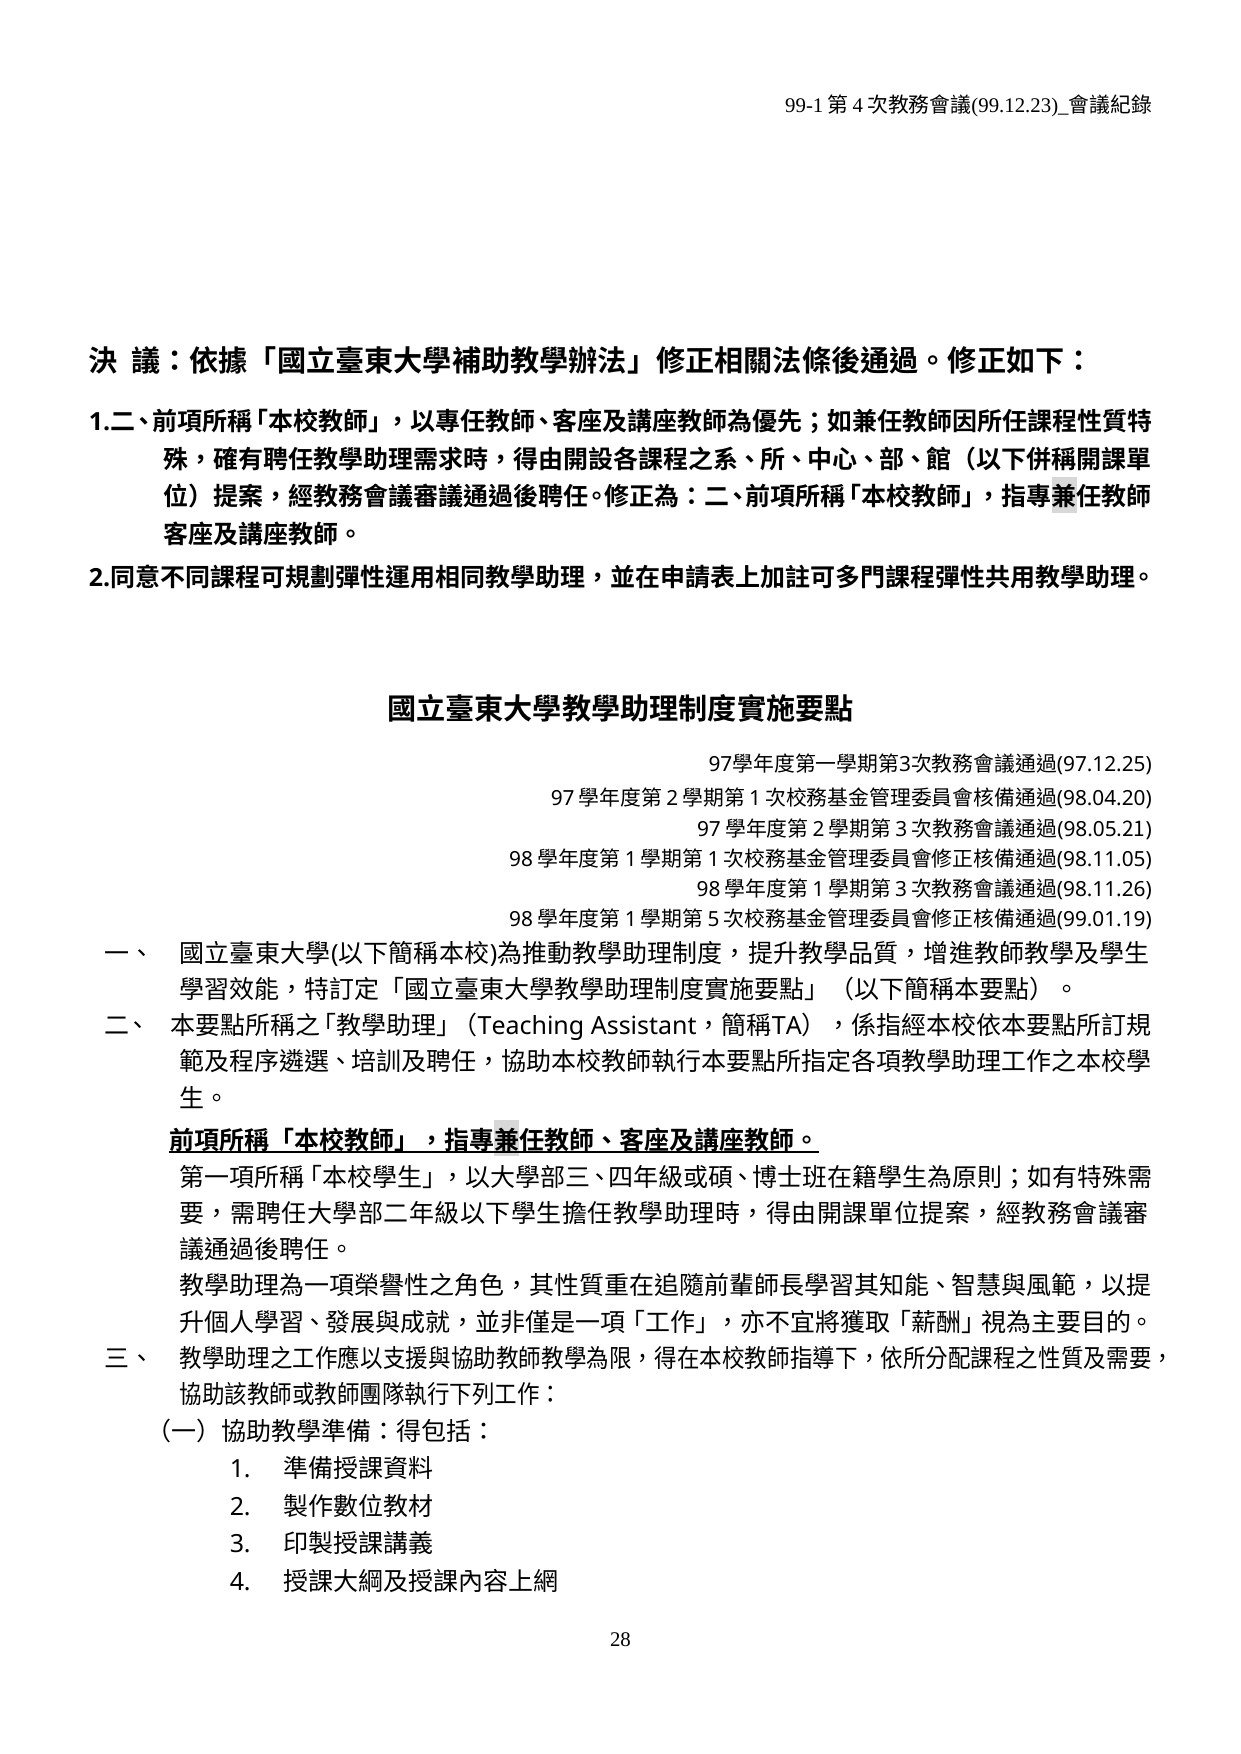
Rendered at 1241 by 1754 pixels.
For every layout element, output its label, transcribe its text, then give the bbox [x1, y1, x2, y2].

text 2. 製作數位教材 [229, 1486, 1146, 1523]
text 第一項所稱「本校學生」，以大學部三、四年級或碩、博士班在籍學生為原則；如有特殊需要，需聘任大學部二年級以下學生擔任教學助理時，得由開課單位提案，經教務會議審議通過後聘任。 [104, 1157, 1152, 1266]
text 97學年度第2學期第3次教務會議通過(98.05.21) [89, 812, 1152, 842]
text 國立臺東大學教學助理制度實施要點 [89, 669, 1152, 744]
text 教學助理為一項榮譽性之角色，其性質重在追隨前輩師長學習其知能、智慧與風範，以提升個人學習、發展與成就，並非僅是一項「工作」，亦不宜將獲取「薪酬」視為主要目的。 [104, 1266, 1152, 1338]
text 1.二、前項所稱「本校教師」，以專任教師、客座及講座教師為優先；如兼任教師因所任課程性質特殊，確有聘任教學助理需求時，得由開設各課程之系、所、中心、部、館（以下併稱開課單位）提案，經教務會議審議通過後聘任。修正為：二、前項所稱「本校教師」，指專兼任教師、客座及講座教師。 [89, 401, 1152, 551]
text 3. 印製授課講義 [229, 1523, 1146, 1561]
text 前項所稱「本校教師」，指專兼任教師、客座及講座教師。 [89, 1119, 1152, 1157]
text 二、 本要點所稱之「教學助理」（Teaching Assistant，簡稱TA），係指經本校依本要點所訂規範及程序遴選、培訓及聘任，協助本校教師執行本要點所指定各項教學助理工作之本校學生。 [104, 1006, 1152, 1114]
text 決 議：依據「國立臺東大學補助教學辦法」修正相關法條後通過。修正如下： [89, 321, 1152, 396]
text 98學年度第1學期第5次校務基金管理委員會修正核備通過(99.01.19) [89, 903, 1152, 933]
text （一）協助教學準備：得包括： [146, 1411, 1152, 1448]
text 98學年度第1學期第1次校務基金管理委員會修正核備通過(98.11.05) [89, 842, 1152, 872]
text 98學年度第1學期第3次教務會議通過(98.11.26) [89, 872, 1152, 903]
text 三、 教學助理之工作應以支援與協助教師教學為限，得在本校教師指導下，依所分配課程之性質及需要，協助該教師或教師團隊執行下列工作： [104, 1338, 1152, 1411]
text 4. 授課大綱及授課內容上網 [229, 1561, 1146, 1598]
text 2.同意不同課程可規劃彈性運用相同教學助理，並在申請表上加註可多門課程彈性共用教學助理。 [89, 556, 1152, 594]
text 1. 準備授課資料 [229, 1448, 1146, 1486]
text 一、 國立臺東大學(以下簡稱本校)為推動教學助理制度，提升教學品質，增進教師教學及學生學習效能，特訂定「國立臺東大學教學助理制度實施要點」（以下簡稱本要點）。 [104, 933, 1152, 1006]
text 97學年度第2學期第1次校務基金管理委員會核備通過(98.04.20) [89, 781, 1152, 812]
text 97學年度第一學期第3次教務會議通過(97.12.25) [89, 744, 1152, 781]
